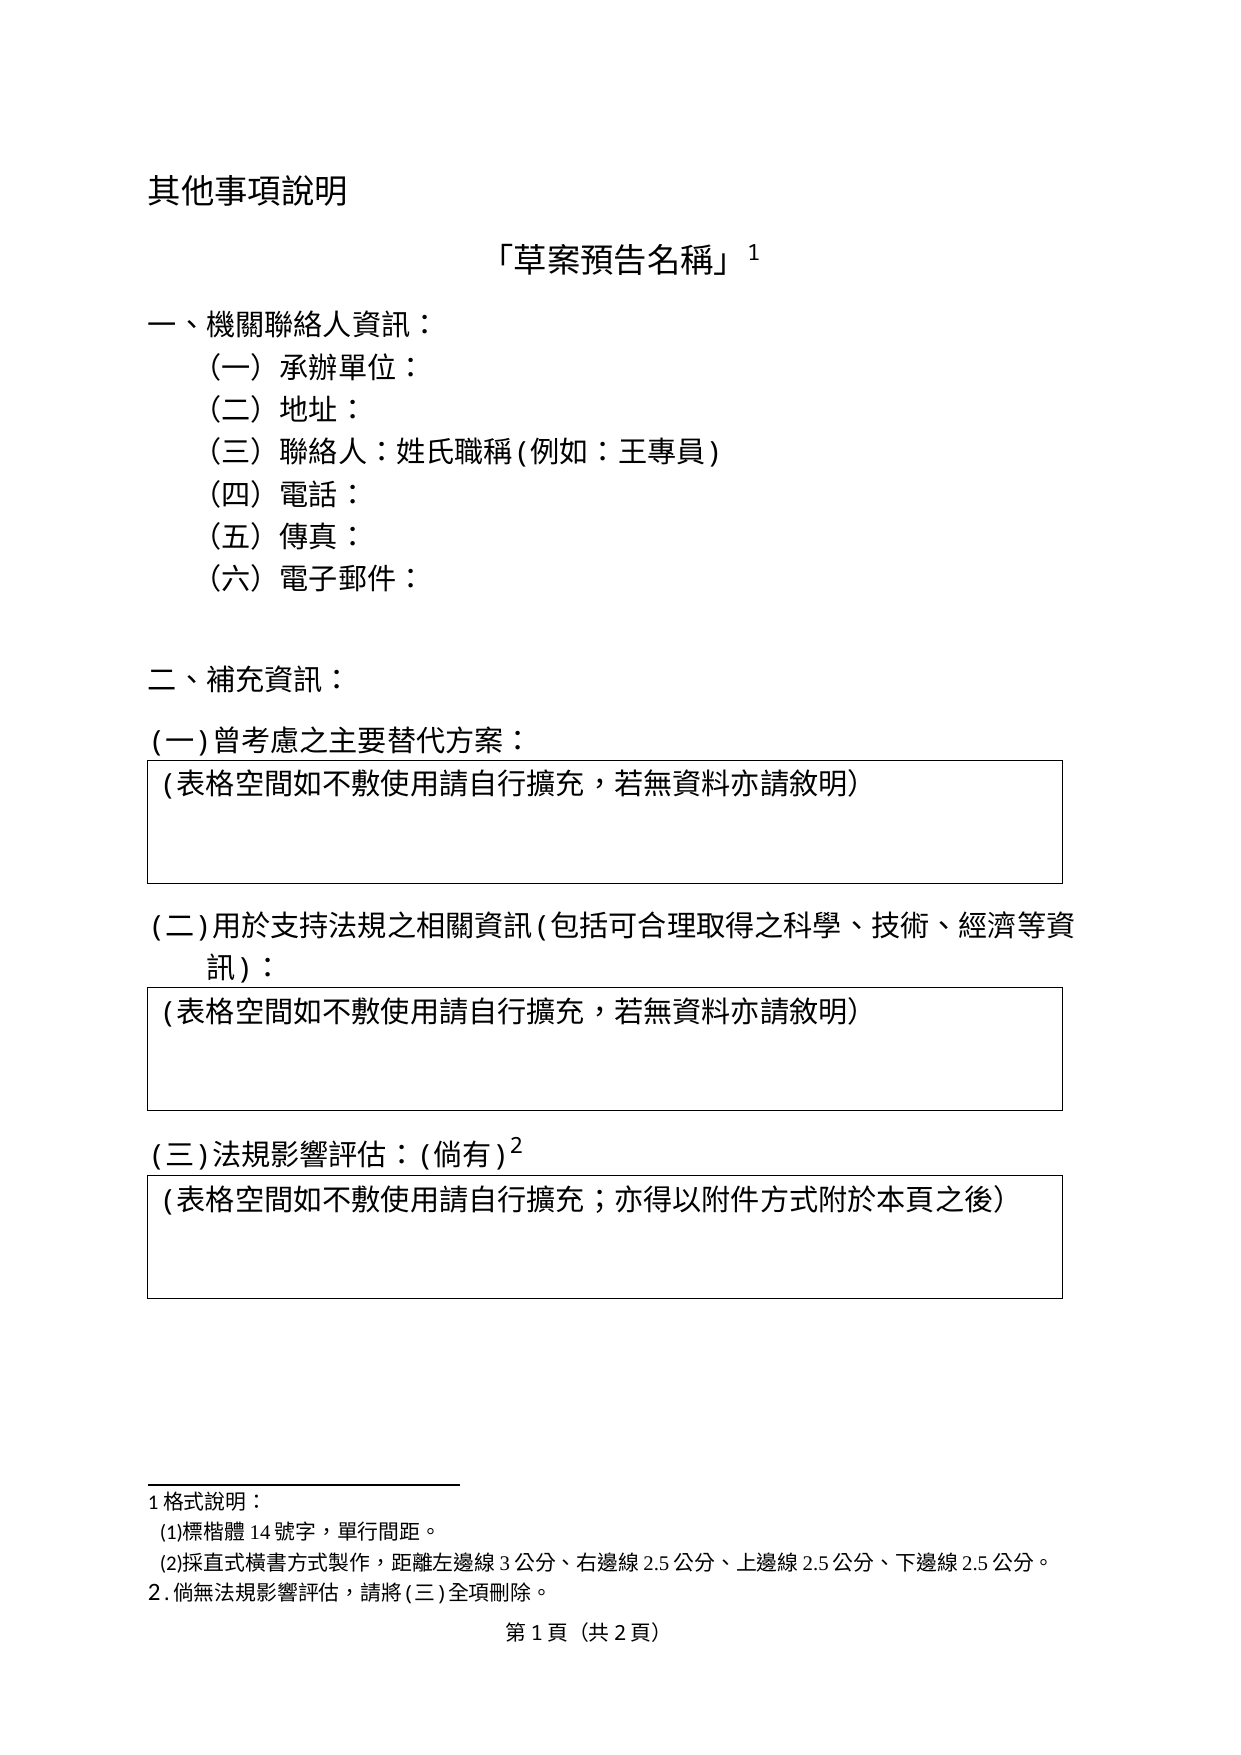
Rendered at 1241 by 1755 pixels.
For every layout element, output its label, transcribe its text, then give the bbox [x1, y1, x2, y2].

text 其他事項說明 [148, 148, 1093, 210]
text （六）電子郵件： [192, 556, 1093, 598]
text （三）聯絡人：姓氏職稱(例如：王專員) [192, 429, 1093, 471]
text （一）承辦單位： [192, 344, 1093, 386]
text (二)用於支持法規之相關資訊(包括可合理取得之科學、技術、經濟等資訊)： [148, 902, 1093, 987]
text .倘無法規影響評估，請將(三)全項刪除。 [148, 1576, 1093, 1606]
table_header (表格空間如不敷使用請自行擴充；亦得以附件方式附於本頁之後） [148, 1176, 1062, 1298]
text (1)標楷體14號字，單行間距。 [159, 1516, 1093, 1546]
text （二）地址： [192, 386, 1093, 429]
text 二、補充資訊： [148, 656, 1093, 699]
text 格式說明： [148, 1485, 1093, 1516]
text 一、機關聯絡人資訊： [148, 302, 1093, 344]
text 「草案預告名稱」 [148, 229, 1093, 283]
text （五）傳真： [192, 513, 1093, 556]
table_header (表格空間如不敷使用請自行擴充，若無資料亦請敘明） [148, 761, 1062, 883]
text (一)曾考慮之主要替代方案： [148, 717, 1093, 760]
text (2)採直式橫書方式製作，距離左邊線3公分、右邊線2.5公分、上邊線2.5公分、下邊線2.5公分。 [159, 1546, 1093, 1576]
table_header (表格空間如不敷使用請自行擴充，若無資料亦請敘明） [148, 988, 1062, 1110]
text (三)法規影響評估：(倘有) [148, 1130, 1093, 1175]
text （四）電話： [192, 471, 1093, 513]
